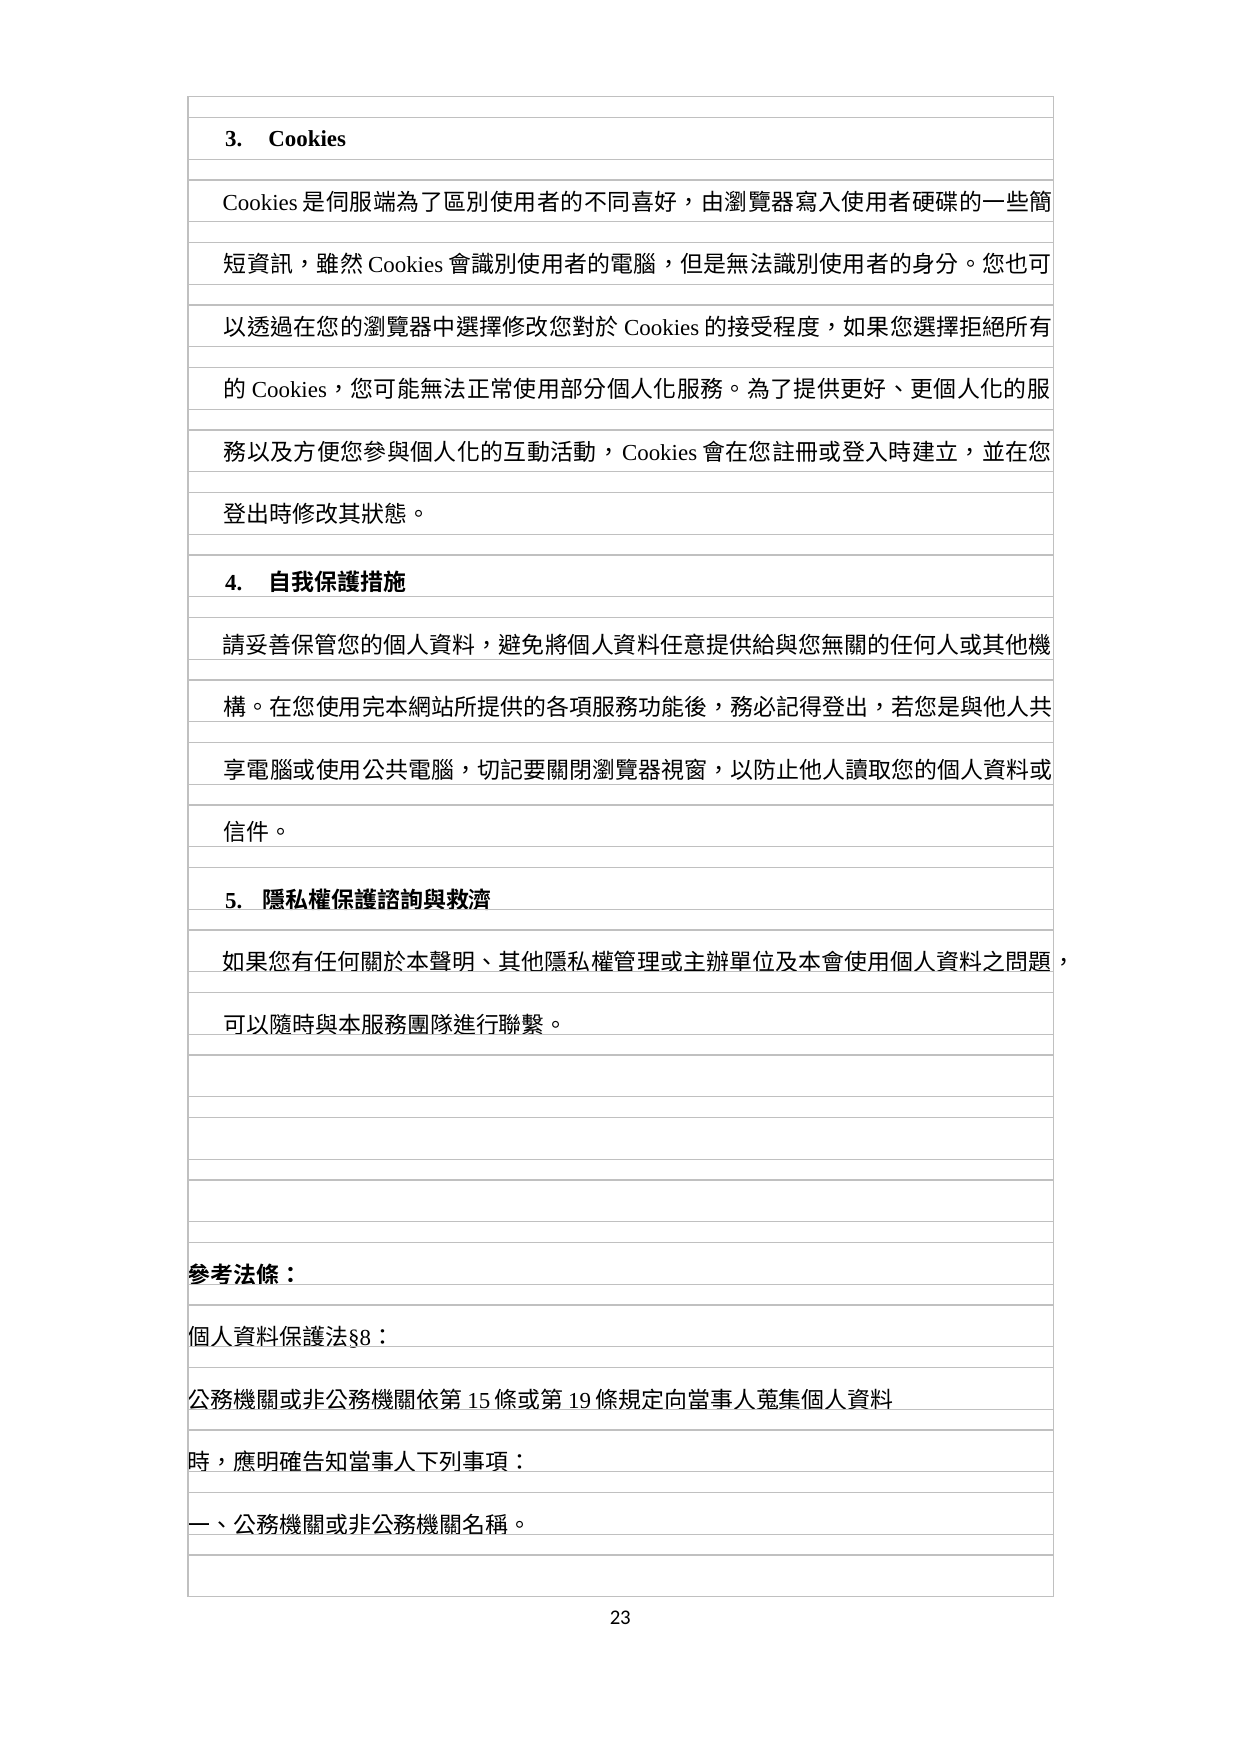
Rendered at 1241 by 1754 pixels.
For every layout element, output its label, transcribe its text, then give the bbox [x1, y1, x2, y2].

text 如果您有任何關於本聲明、其他隱私權管理或主辦單位及本會使用個人資料之問題，可以隨時與本服務團隊進行聯繫。 [222, 993, 1053, 1034]
text 如果您有任何關於本聲明、其他隱私權管理或主辦單位及本會使用個人資料之問題，可以隨時與本服務團隊進行聯繫。 [222, 1035, 1053, 1044]
text [222, 347, 1053, 367]
list Cookies [225, 118, 1053, 159]
text [222, 222, 1053, 242]
list [225, 539, 1053, 554]
text [189, 1232, 1053, 1242]
text 一、公務機關或非公務機關名稱。 [189, 1493, 1053, 1534]
text 的Cookies，您可能無法正常使用部分個人化服務。為了提供更好、更個人化的服 [222, 368, 1053, 409]
text 如果您有任何關於本聲明、其他隱私權管理或主辦單位及本會使用個人資料之問題，可以隨時與本服務團隊進行聯繫。 [222, 919, 1053, 929]
text 參考法條： [189, 1243, 1053, 1284]
text 如果您有任何關於本聲明、其他隱私權管理或主辦單位及本會使用個人資料之問題，可以隨時與本服務團隊進行聯繫。 [222, 931, 1053, 971]
text [189, 1419, 1053, 1429]
text [222, 601, 1053, 617]
text [222, 410, 1053, 429]
text [189, 1482, 1053, 1492]
list [225, 857, 1053, 867]
text [222, 847, 1053, 851]
text 如果您有任何關於本聲明、其他隱私權管理或主辦單位及本會使用個人資料之問題，可以隨時與本服務團隊進行聯繫。 [222, 972, 1053, 992]
text [189, 1285, 1053, 1294]
text [222, 160, 1053, 179]
text [189, 1357, 1053, 1367]
text 請妥善保管您的個人資料，避免將個人資料任意提供給與您無關的任何人或其他機 [222, 618, 1053, 659]
list [225, 910, 1053, 919]
text 信件。 [222, 806, 1053, 846]
text [189, 1410, 1053, 1419]
text [222, 785, 1053, 804]
list [225, 597, 1053, 601]
text 短資訊，雖然Cookies會識別使用者的電腦，但是無法識別使用者的身分。您也可 [222, 243, 1053, 284]
text 以透過在您的瀏覽器中選擇修改您對於Cookies的接受程度，如果您選擇拒絕所有 [222, 306, 1053, 346]
text 登出時修改其狀態。 [222, 493, 1053, 534]
text 享電腦或使用公共電腦，切記要關閉瀏覽器視窗，以防止他人讀取您的個人資料或 [222, 743, 1053, 784]
list 隱私權保護諮詢與救濟 [225, 868, 1053, 909]
text 時，應明確告知當事人下列事項： [189, 1431, 1053, 1471]
text Cookies是伺服端為了區別使用者的不同喜好，由瀏覽器寫入使用者硬碟的一些簡 [222, 181, 1053, 221]
list [225, 97, 1053, 117]
text [222, 285, 1053, 304]
text [189, 1472, 1053, 1482]
text [189, 1347, 1053, 1357]
text [222, 472, 1053, 492]
text [222, 660, 1053, 679]
text 公務機關或非公務機關依第15條或第19條規定向當事人蒐集個人資料 [189, 1368, 1053, 1409]
list 自我保護措施 [225, 556, 1053, 596]
text 個人資料保護法§8： [189, 1306, 1053, 1346]
text 構。在您使用完本網站所提供的各項服務功能後，務必記得登出，若您是與他人共 [222, 681, 1053, 721]
text [189, 1535, 1053, 1544]
text [189, 1294, 1053, 1304]
text 務以及方便您參與個人化的互動活動，Cookies會在您註冊或登入時建立，並在您 [222, 431, 1053, 471]
text [222, 722, 1053, 742]
